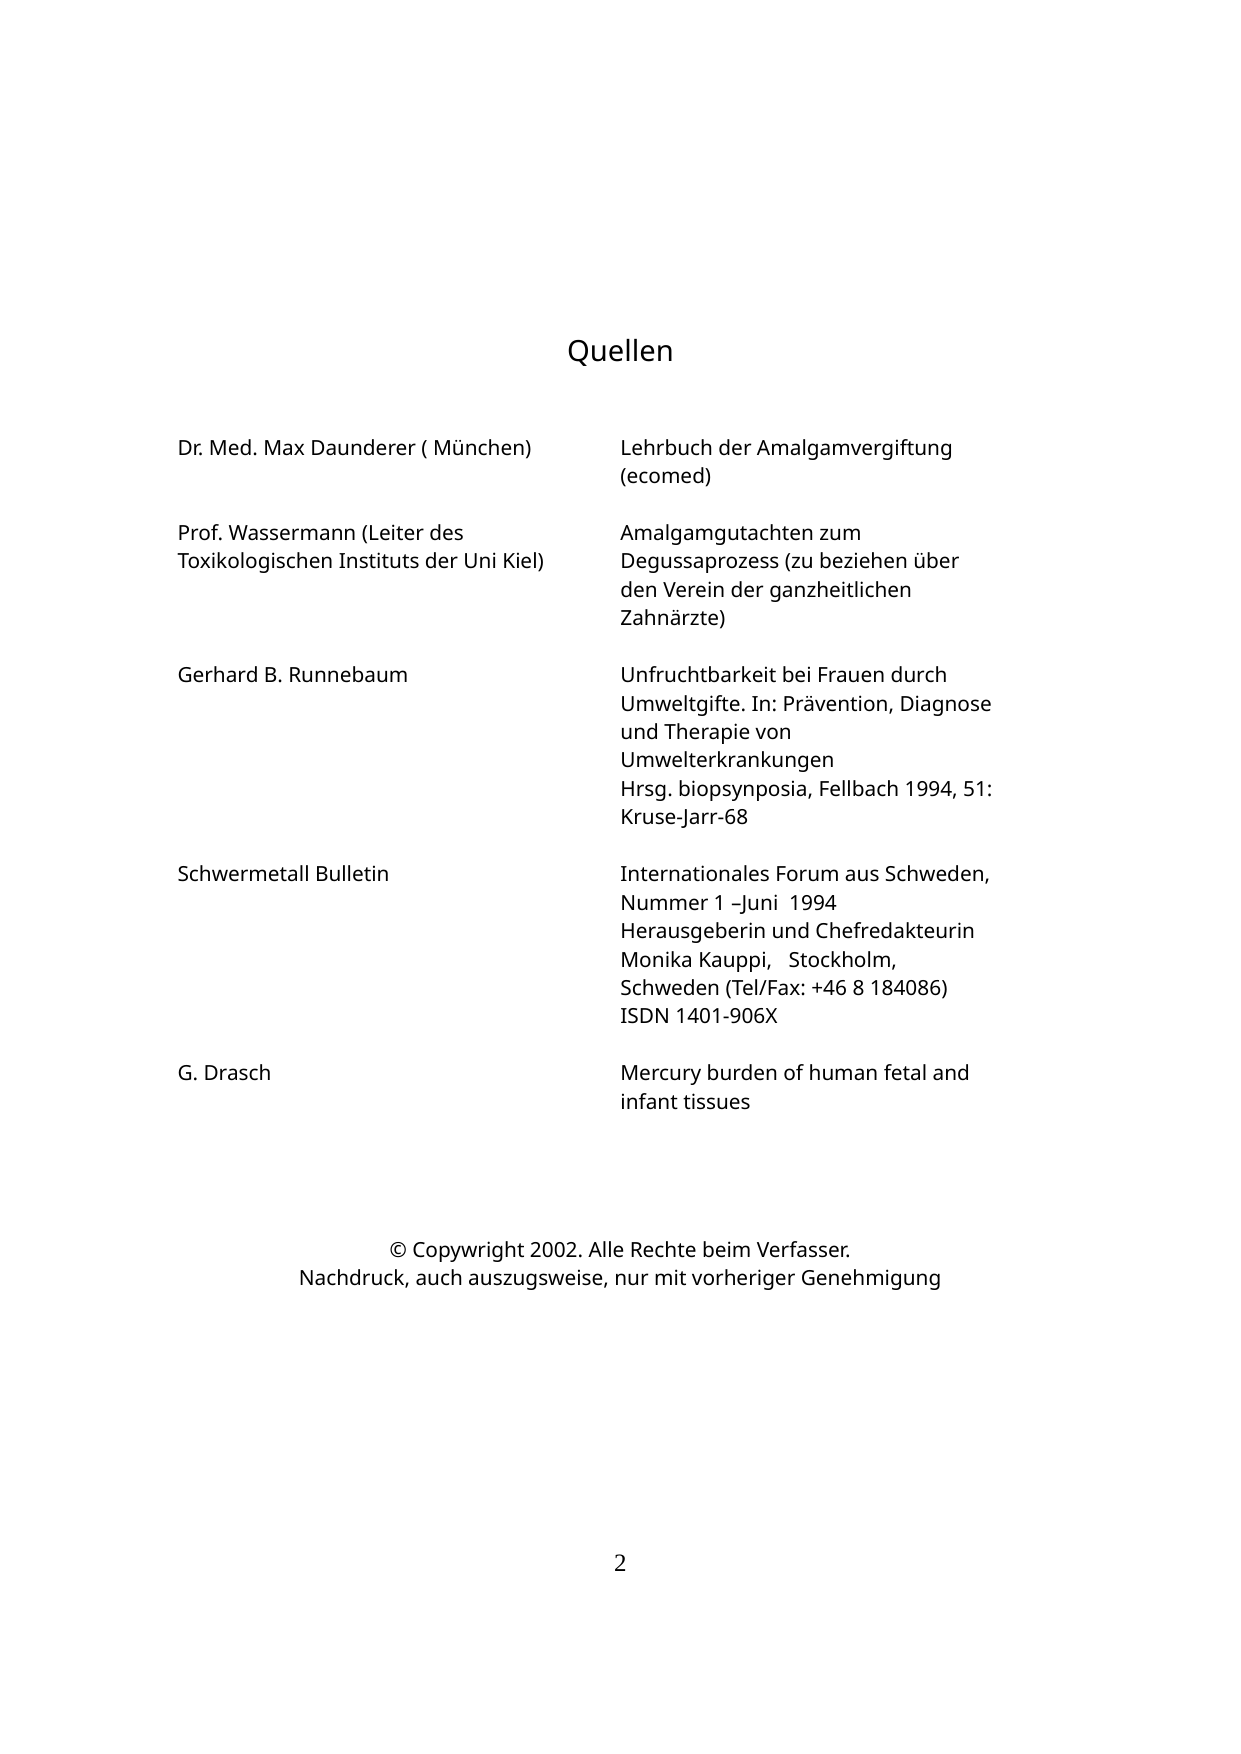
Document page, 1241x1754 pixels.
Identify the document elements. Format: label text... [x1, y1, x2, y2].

table_cell [170, 831, 613, 859]
table_cell [613, 490, 1004, 518]
table_cell Gerhard B. Runnebaum [170, 660, 613, 831]
table_cell Internationales Forum aus Schweden, Nummer 1 –Juni 1994 Herausgeberin und Chefredakteurin Monika Kauppi, Stockholm, Schweden (Tel/Fax: +46 8 184086) ISDN 1401-906X [613, 859, 1004, 1030]
table_cell [613, 831, 1004, 859]
text © Copywright 2002. Alle Rechte beim Verfasser. [177, 1235, 1063, 1263]
table_cell Prof. Wassermann (Leiter des Toxikologischen Instituts der Uni Kiel) [170, 518, 613, 632]
table_cell Schwermetall Bulletin [170, 859, 613, 1030]
text Nachdruck, auch auszugsweise, nur mit vorheriger Genehmigung [177, 1263, 1063, 1292]
subtitle Quellen [177, 331, 1063, 370]
table_cell [170, 1030, 613, 1058]
table_cell Mercury burden of human fetal and infant tissues [613, 1059, 1004, 1172]
table_header Dr. Med. Max Daunderer ( München) [170, 433, 613, 490]
table_cell Amalgamgutachten zum Degussaprozess (zu beziehen über den Verein der ganzheitlichen Zahnärzte) [613, 518, 1004, 632]
table_cell G. Drasch [170, 1059, 613, 1172]
table_cell [613, 1030, 1004, 1058]
table_cell [170, 632, 613, 660]
table_header Lehrbuch der Amalgamvergiftung (ecomed) [613, 433, 1004, 490]
table_cell Unfruchtbarkeit bei Frauen durch Umweltgifte. In: Prävention, Diagnose und Therapie von Umwelterkrankungen Hrsg. biopsynposia, Fellbach 1994, 51: Kruse-Jarr-68 [613, 660, 1004, 831]
table_cell [170, 490, 613, 518]
table_cell [613, 632, 1004, 660]
